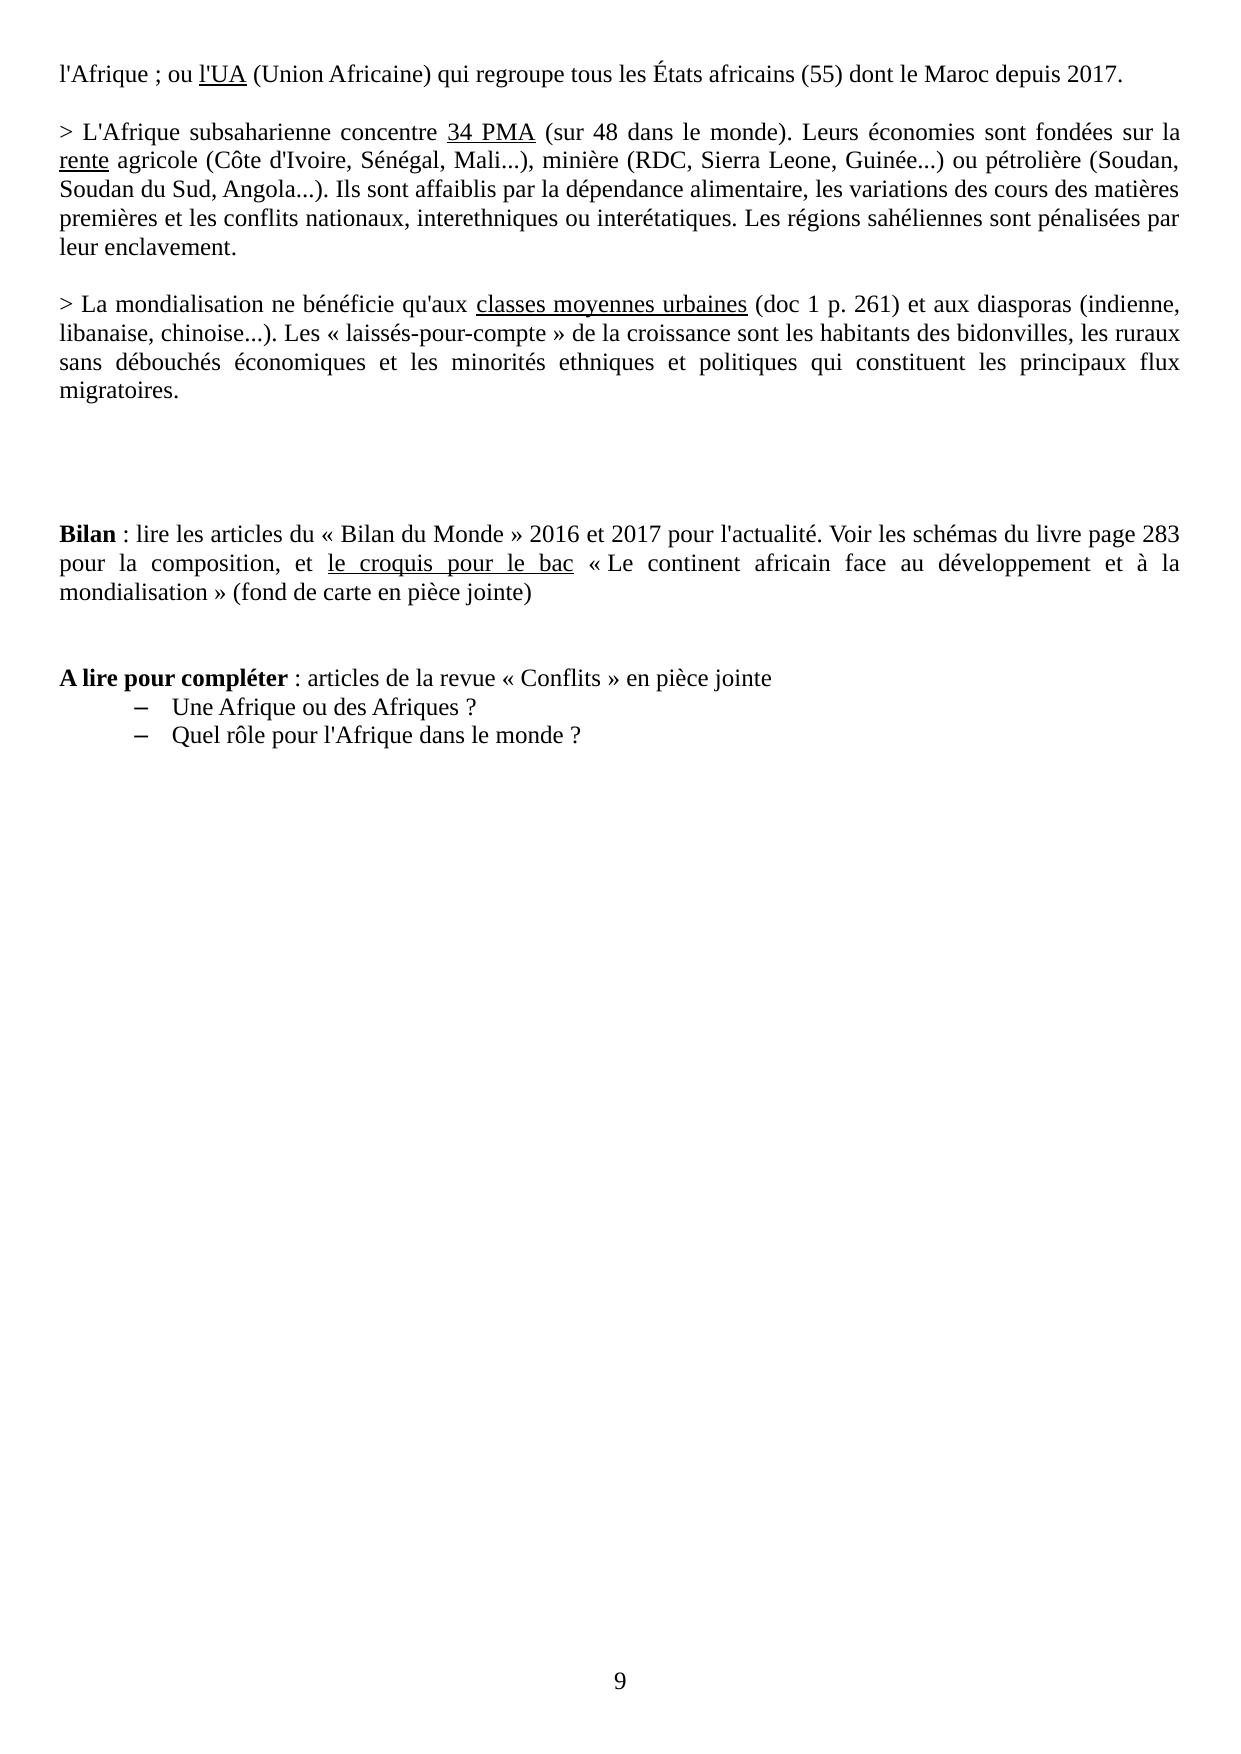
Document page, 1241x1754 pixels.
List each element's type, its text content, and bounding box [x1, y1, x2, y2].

list Une Afrique ou des Afriques ? [134, 692, 1181, 720]
text > La mondialisation ne bénéficie qu'aux classes moyennes urbaines (doc 1 p. 261) et aux diasporas (indienne, libanaise, chinoise...). Les « laissés-pour-compte » de la croissance sont les habitants des bidonvilles, les ruraux sans débouchés économiques et les minorités ethniques et politiques qui constituent les principaux flux migratoires. [59, 289, 1181, 404]
text l'Afrique ; ou l'UA (Union Africaine) qui regroupe tous les États africains (55) dont le Maroc depuis 2017. [59, 59, 1181, 88]
text Bilan : lire les articles du « Bilan du Monde » 2016 et 2017 pour l'actualité. Voir les schémas du livre page 283 pour la composition, et le croquis pour le bac « Le continent africain face au développement et à la mondialisation » (fond de carte en pièce jointe) [59, 519, 1181, 605]
text A lire pour compléter : articles de la revue « Conflits » en pièce jointe [59, 663, 1181, 692]
list Quel rôle pour l'Afrique dans le monde ? [134, 720, 1181, 749]
text > L'Afrique subsaharienne concentre 34 PMA (sur 48 dans le monde). Leurs économies sont fondées sur la rente agricole (Côte d'Ivoire, Sénégal, Mali...), minière (RDC, Sierra Leone, Guinée...) ou pétrolière (Soudan, Soudan du Sud, Angola...). Ils sont affaiblis par la dépendance alimentaire, les variations des cours des matières premières et les conflits nationaux, interethniques ou interétatiques. Les régions sahéliennes sont pénalisées par leur enclavement. [59, 117, 1181, 260]
